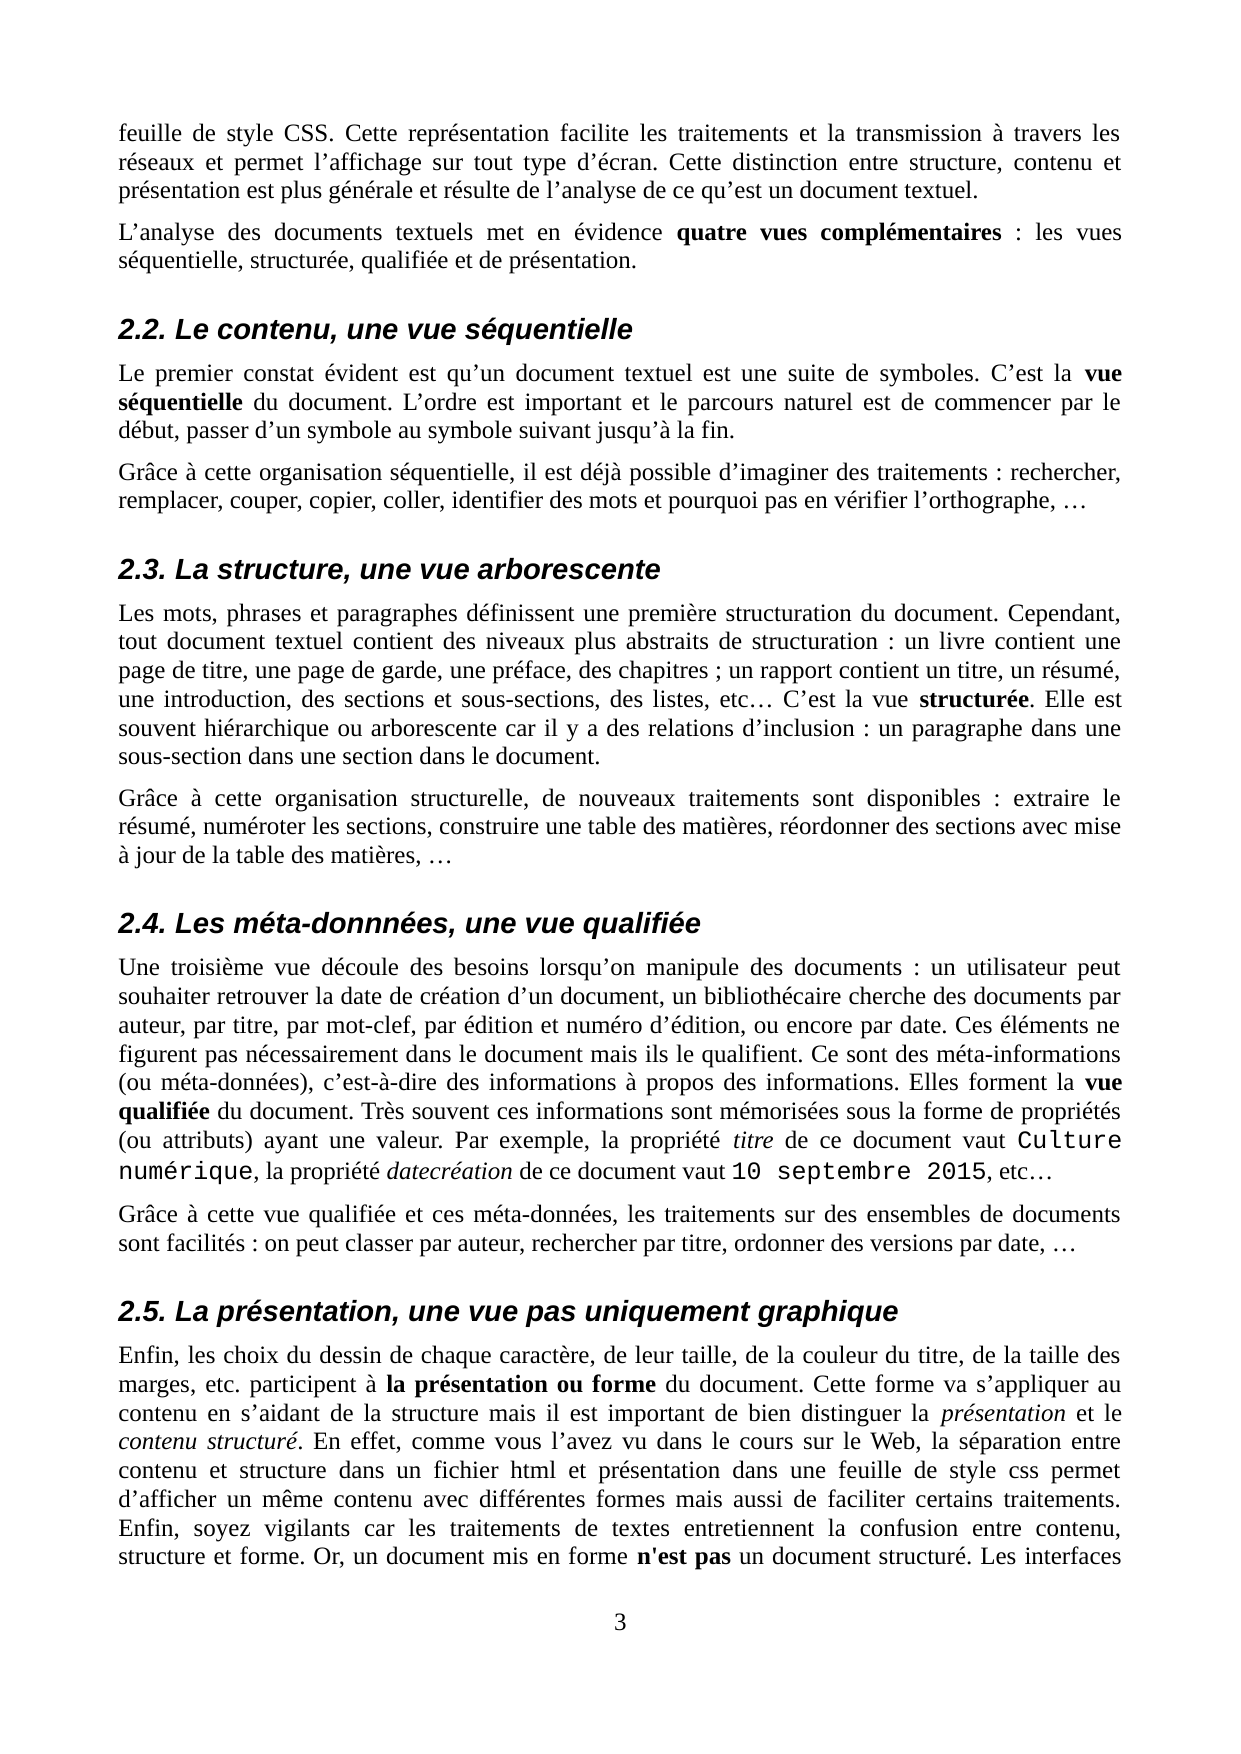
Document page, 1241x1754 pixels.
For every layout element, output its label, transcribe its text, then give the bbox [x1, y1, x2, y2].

text feuille de style CSS. Cette représentation facilite les traitements et la transmission à travers les réseaux et permet l’affichage sur tout type d’écran. Cette distinction entre structure, contenu et présentation est plus générale et résulte de l’analyse de ce qu’est un document textuel. [118, 118, 1122, 204]
text Grâce à cette vue qualifiée et ces méta-données, les traitements sur des ensembles de documents sont facilités : on peut classer par auteur, rechercher par titre, ordonner des versions par date, … [118, 1199, 1122, 1257]
subtitle La présentation, une vue pas uniquement graphique [118, 1294, 1122, 1328]
text Une troisième vue découle des besoins lorsqu’on manipule des documents : un utilisateur peut souhaiter retrouver la date de création d’un document, un bibliothécaire cherche des documents par auteur, par titre, par mot-clef, par édition et numéro d’édition, ou encore par date. Ces éléments ne figurent pas nécessairement dans le document mais ils le qualifient. Ce sont des méta-informations (ou méta-données), c’est-à-dire des informations à propos des informations. Elles forment la vue qualifiée du document. Très souvent ces informations sont mémorisées sous la forme de propriétés (ou attributs) ayant une valeur. Par exemple, la propriété titre de ce document vaut Culture numérique, la propriété datecréation de ce document vaut 10 septembre 2015, etc… [118, 952, 1122, 1187]
subtitle Les méta-donnnées, une vue qualifiée [118, 906, 1122, 940]
text Grâce à cette organisation structurelle, de nouveaux traitements sont disponibles : extraire le résumé, numéroter les sections, construire une table des matières, réordonner des sections avec mise à jour de la table des matières, … [118, 783, 1122, 869]
subtitle Le contenu, une vue séquentielle [118, 312, 1122, 345]
subtitle La structure, une vue arborescente [118, 552, 1122, 585]
text Le premier constat évident est qu’un document textuel est une suite de symboles. C’est la vue séquentielle du document. L’ordre est important et le parcours naturel est de commencer par le début, passer d’un symbole au symbole suivant jusqu’à la fin. [118, 358, 1122, 444]
text L’analyse des documents textuels met en évidence quatre vues complémentaires : les vues séquentielle, structurée, qualifiée et de présentation. [118, 217, 1122, 274]
text Enfin, les choix du dessin de chaque caractère, de leur taille, de la couleur du titre, de la taille des marges, etc. participent à la présentation ou forme du document. Cette forme va s’appliquer au contenu en s’aidant de la structure mais il est important de bien distinguer la présentation et le contenu structuré. En effet, comme vous l’avez vu dans le cours sur le Web, la séparation entre contenu et structure dans un fichier html et présentation dans une feuille de style css permet d’afficher un même contenu avec différentes formes mais aussi de faciliter certains traitements. Enfin, soyez vigilants car les traitements de textes entretiennent la confusion entre contenu, structure et forme. Or, un document mis en forme n'est pas un document structuré. Les interfaces [118, 1340, 1122, 1570]
text Les mots, phrases et paragraphes définissent une première structuration du document. Cependant, tout document textuel contient des niveaux plus abstraits de structuration : un livre contient une page de titre, une page de garde, une préface, des chapitres ; un rapport contient un titre, un résumé, une introduction, des sections et sous-sections, des listes, etc… C’est la vue structurée. Elle est souvent hiérarchique ou arborescente car il y a des relations d’inclusion : un paragraphe dans une sous-section dans une section dans le document. [118, 598, 1122, 770]
text Grâce à cette organisation séquentielle, il est déjà possible d’imaginer des traitements : rechercher, remplacer, couper, copier, coller, identifier des mots et pourquoi pas en vérifier l’orthographe, … [118, 457, 1122, 514]
